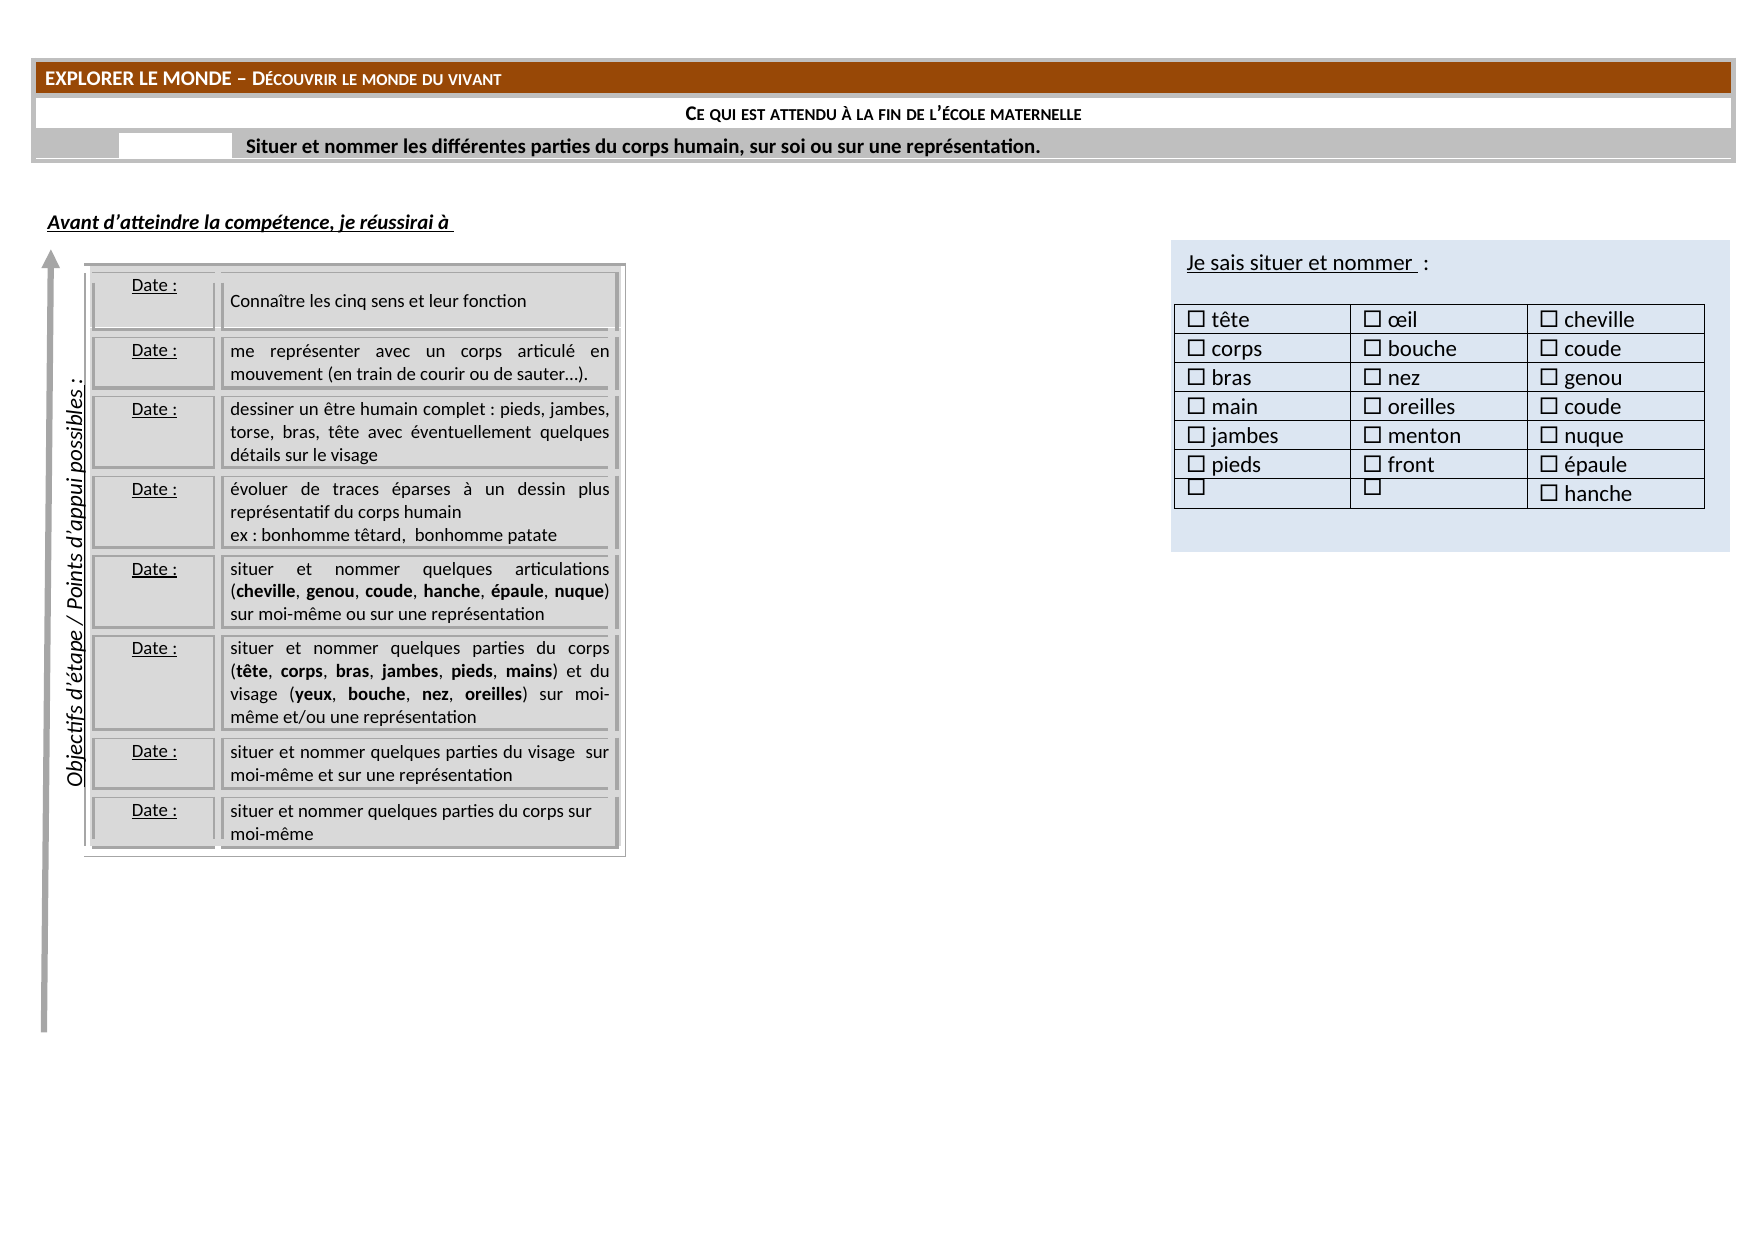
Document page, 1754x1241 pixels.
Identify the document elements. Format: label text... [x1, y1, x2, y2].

table_cell  pieds [1175, 450, 1350, 478]
table_cell [37, 787, 42, 846]
table_cell  oreilles [1351, 392, 1527, 420]
table_cell Date : [90, 728, 219, 787]
text Je sais situer et nommer : [1186, 248, 1715, 276]
table_cell  épaule [1528, 450, 1704, 478]
table_cell  hanche [1528, 479, 1704, 507]
table_header  tête [1175, 305, 1350, 333]
table_header  œil [1351, 305, 1527, 333]
table_cell Date : [90, 466, 219, 546]
table_cell [86, 787, 90, 846]
table_cell [36, 133, 114, 158]
table_cell  nez [1351, 363, 1527, 391]
table_header Date : [90, 266, 219, 327]
table_cell  [1351, 479, 1527, 507]
table_cell  main [1175, 392, 1350, 420]
table_header Objectifs d’étape / Points d’appui possibles : [50, 263, 90, 787]
table_cell me représenter avec un corps articulé en mouvement (en train de courir ou de sauter…). [219, 328, 621, 386]
table_cell  [1175, 479, 1350, 507]
table_cell Situer et nommer les différentes parties du corps humain, sur soi ou sur une représentation. [237, 133, 1731, 158]
table_cell  menton [1351, 421, 1527, 449]
table_header Connaître les cinq sens et leur fonction [219, 266, 621, 327]
table_cell  jambes [1175, 421, 1350, 449]
table_cell  genou [1528, 363, 1704, 391]
table_header [37, 263, 47, 787]
table_cell  coude [1528, 392, 1704, 420]
table_header Explorer le monde – Découvrir le monde du vivant [36, 62, 1731, 93]
table_cell  bouche [1351, 334, 1527, 362]
table_cell [119, 133, 232, 158]
table_cell Date : [90, 386, 219, 466]
table_cell  coude [1528, 334, 1704, 362]
table_cell situer et nommer quelques parties du corps sur moi-même [219, 787, 621, 846]
table_cell  corps [1175, 334, 1350, 362]
table_cell [49, 787, 84, 846]
table_cell évoluer de traces éparses à un dessin plus représentatif du corps humain ex : bonhomme têtard, bonhomme patate [219, 466, 621, 546]
table_cell Date : [90, 626, 219, 728]
table_cell situer et nommer quelques parties du corps (tête, corps, bras, jambes, pieds, mains) et du visage (yeux, bouche, nez, oreilles) sur moi-même et/ou une représentation [219, 626, 621, 728]
table_cell Ce qui est attendu à la fin de l’école maternelle [36, 98, 1731, 128]
text Avant d’atteindre la compétence, je réussirai à [47, 209, 1695, 234]
table_cell situer et nommer quelques parties du visage sur moi-même et sur une représentation [219, 728, 621, 787]
table_cell Date : [90, 546, 219, 626]
table_cell situer et nommer quelques articulations (cheville, genou, coude, hanche, épaule, nuque) sur moi-même ou sur une représentation [219, 546, 621, 626]
table_cell  front [1351, 450, 1527, 478]
table_cell Date : [90, 328, 219, 386]
table_cell  nuque [1528, 421, 1704, 449]
table_cell Date : [90, 787, 219, 846]
table_header  cheville [1528, 305, 1704, 333]
table_cell  bras [1175, 363, 1350, 391]
table_cell dessiner un être humain complet : pieds, jambes, torse, bras, tête avec éventuellement quelques détails sur le visage [219, 386, 621, 466]
